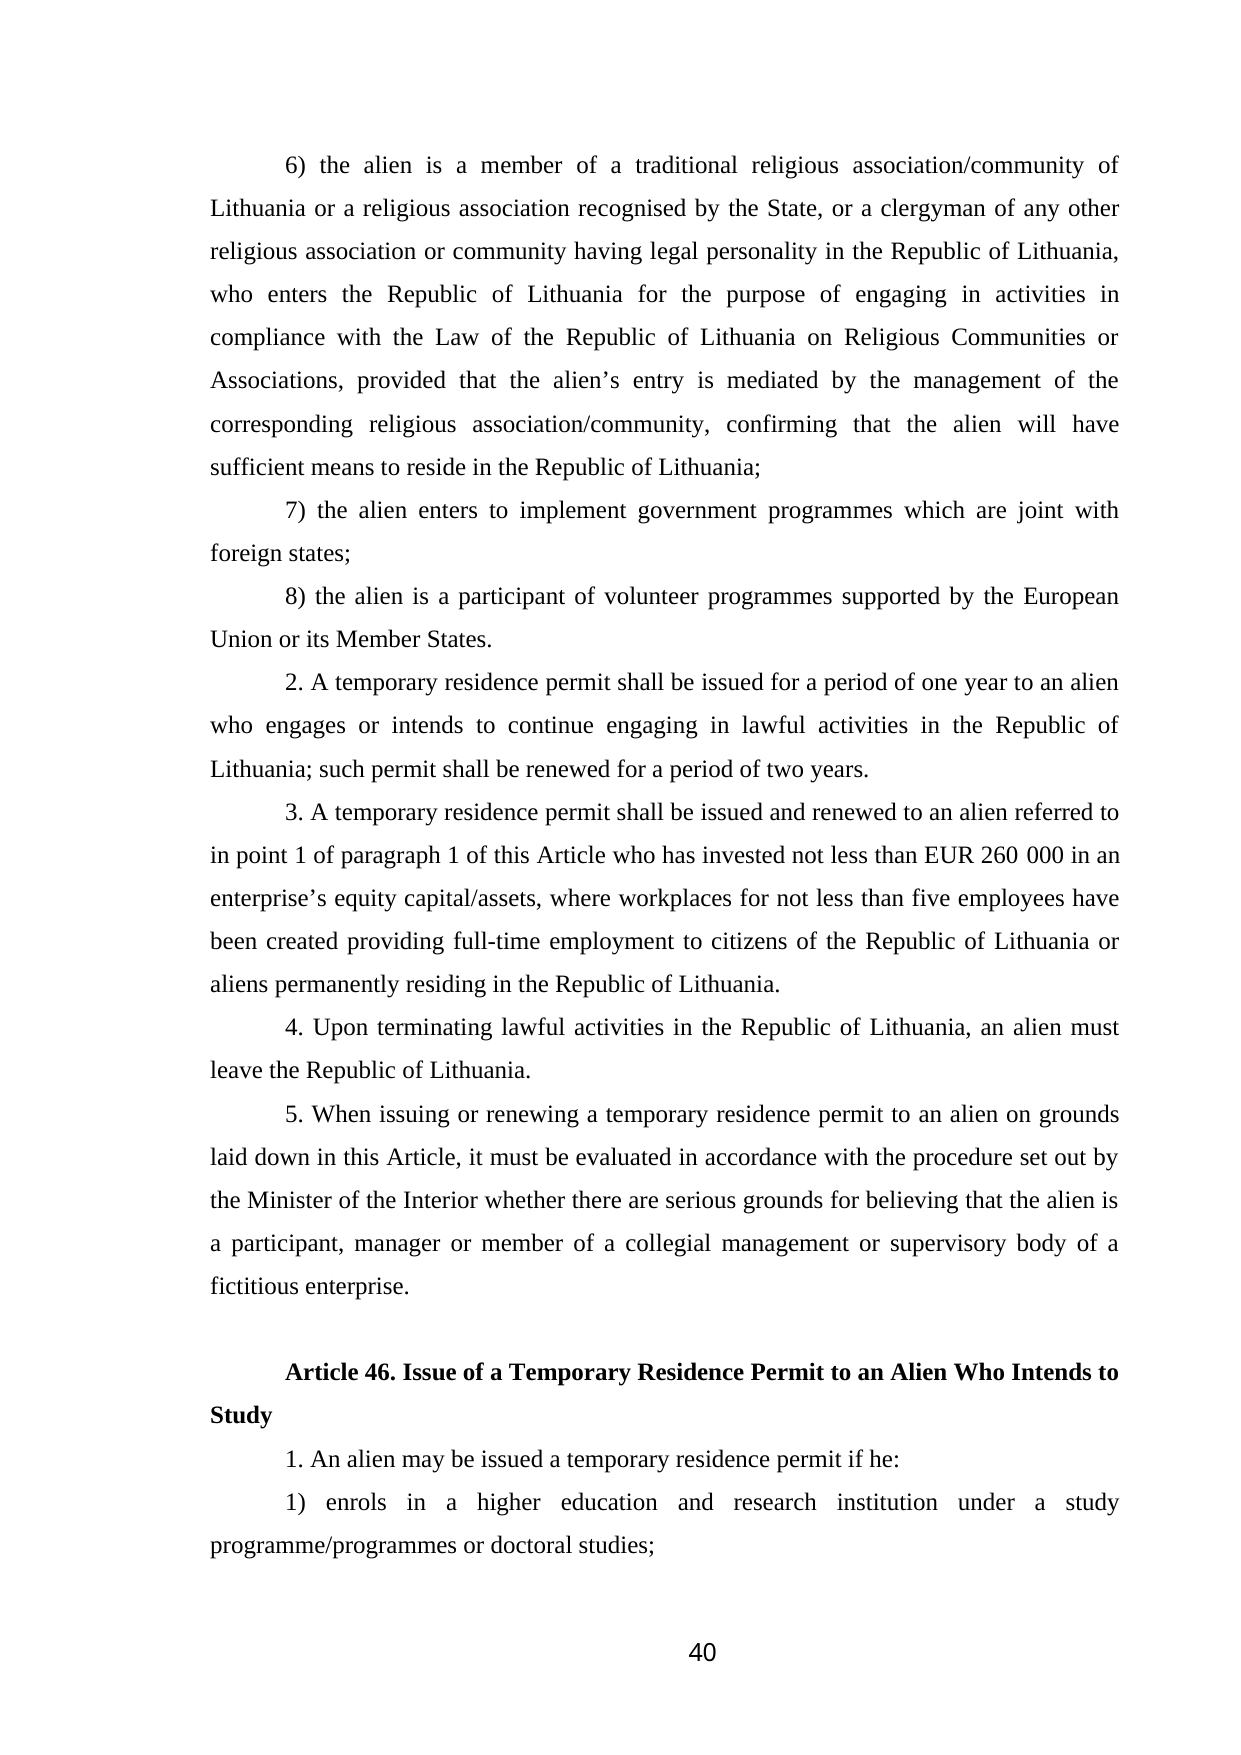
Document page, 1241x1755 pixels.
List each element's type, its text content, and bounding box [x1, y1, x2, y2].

text Article 46. Issue of a Temporary Residence Permit to an Alien Who Intends to Study [210, 1357, 1120, 1429]
text 3. A temporary residence permit shall be issued and renewed to an alien referred to in point 1 of paragraph 1 of this Article who has invested not less than EUR 260 000 in an enterprise’s equity capital/assets, where workplaces for not less than five employees have been created providing full-time employment to citizens of the Republic of Lithuania or aliens permanently residing in the Republic of Lithuania. [210, 797, 1120, 998]
text 8) the alien is a participant of volunteer programmes supported by the European Union or its Member States. [210, 581, 1120, 653]
text 1. An alien may be issued a temporary residence permit if he: [210, 1444, 1120, 1472]
text 7) the alien enters to implement government programmes which are joint with foreign states; [210, 495, 1120, 567]
text 6) the alien is a member of a traditional religious association/community of Lithuania or a religious association recognised by the State, or a clergyman of any other religious association or community having legal personality in the Republic of Lithuania, who enters the Republic of Lithuania for the purpose of engaging in activities in compliance with the Law of the Republic of Lithuania on Religious Communities or Associations, provided that the alien’s entry is mediated by the management of the corresponding religious association/community, confirming that the alien will have sufficient means to reside in the Republic of Lithuania; [210, 150, 1120, 481]
text 5. When issuing or renewing a temporary residence permit to an alien on grounds laid down in this Article, it must be evaluated in accordance with the procedure set out by the Minister of the Interior whether there are serious grounds for believing that the alien is a participant, manager or member of a collegial management or supervisory body of a fictitious enterprise. [210, 1099, 1120, 1300]
text 1) enrols in a higher education and research institution under a study programme/programmes or doctoral studies; [210, 1487, 1120, 1559]
text 2. A temporary residence permit shall be issued for a period of one year to an alien who engages or intends to continue engaging in lawful activities in the Republic of Lithuania; such permit shall be renewed for a period of two years. [210, 667, 1120, 782]
text 4. Upon terminating lawful activities in the Republic of Lithuania, an alien must leave the Republic of Lithuania. [210, 1012, 1120, 1084]
